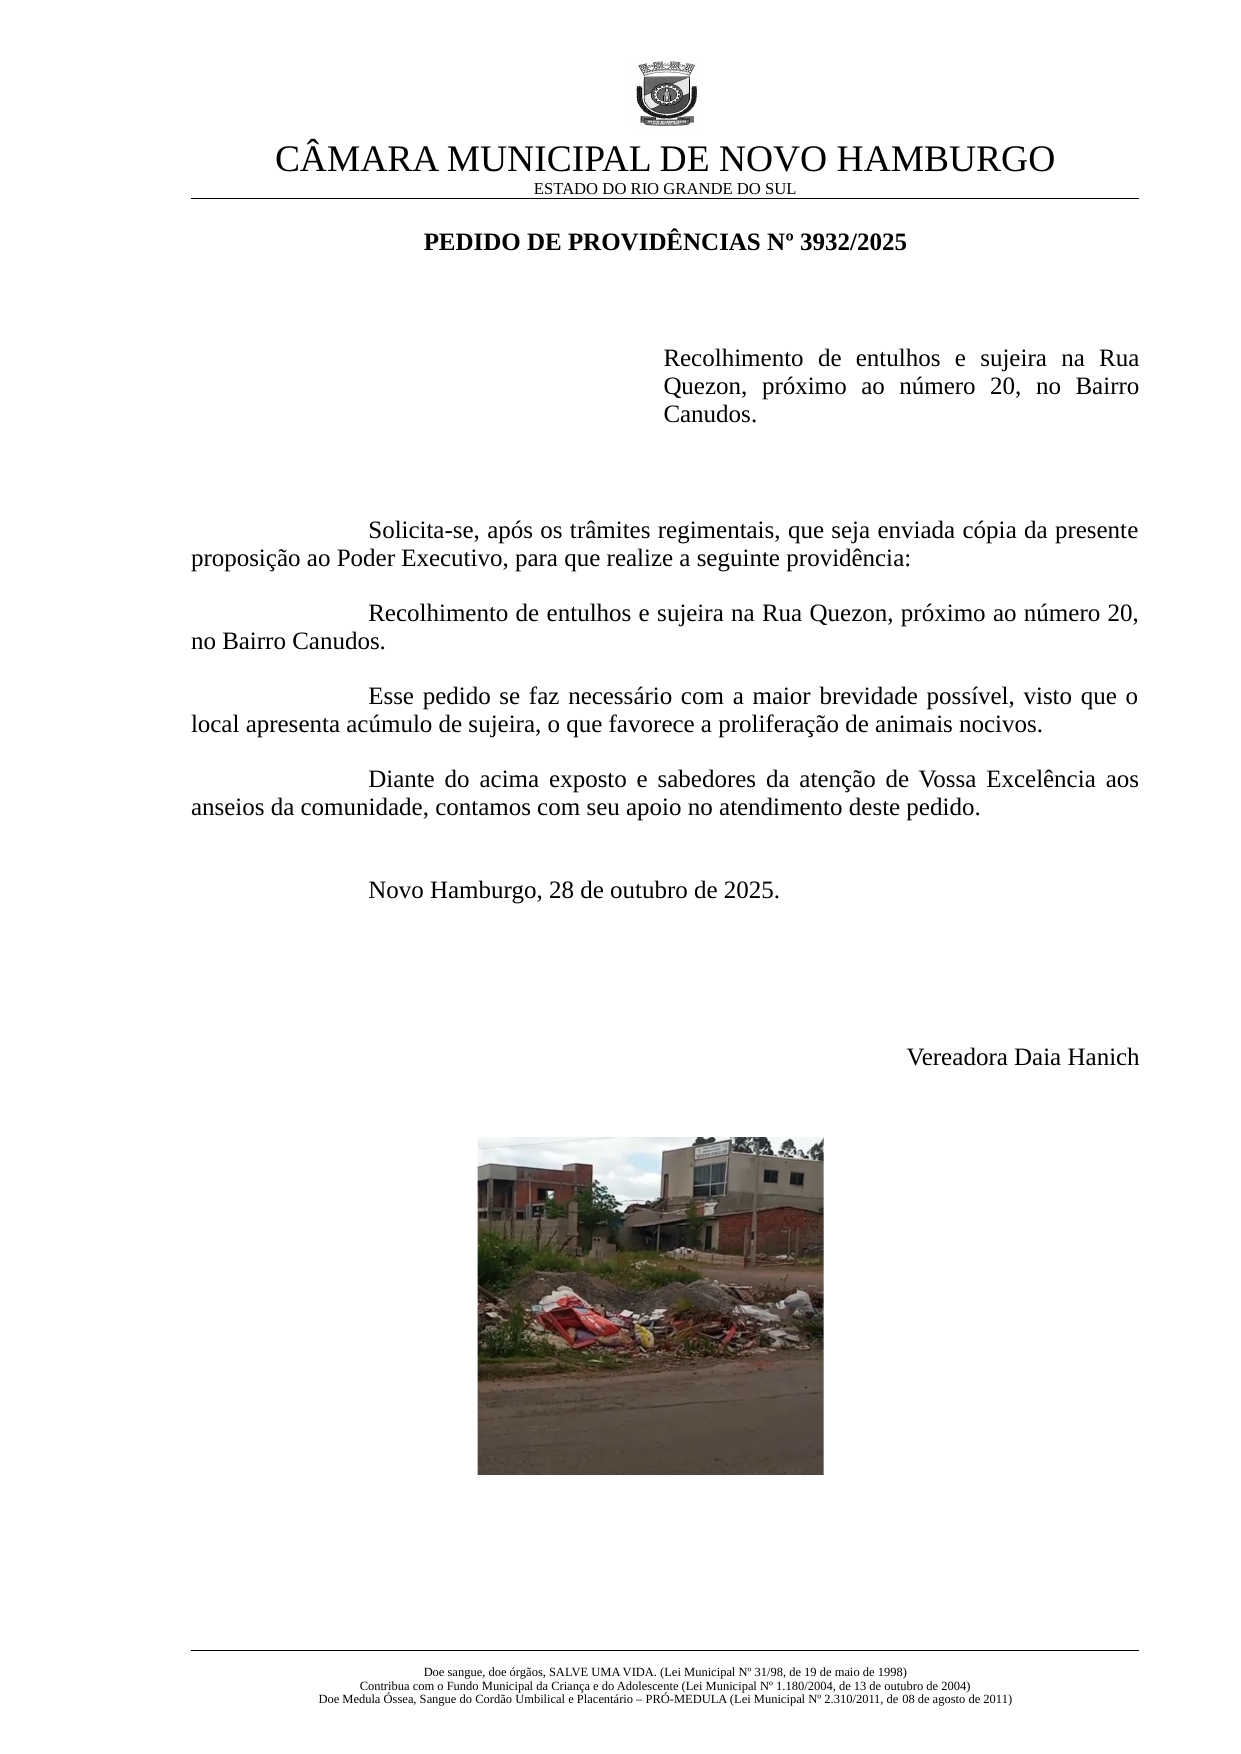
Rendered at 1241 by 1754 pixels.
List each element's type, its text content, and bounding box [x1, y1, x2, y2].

picture [477, 1137, 824, 1475]
text Esse pedido se faz necessário com a maior brevidade possível, visto que o local apresenta acúmulo de sujeira, o que favorece a proliferação de animais nocivos. [191, 682, 1139, 738]
text Novo Hamburgo, 28 de outubro de 2025. [191, 876, 1139, 904]
text Recolhimento de entulhos e sujeira na Rua Quezon, próximo ao número 20, no Bairro Canudos. [663, 344, 1139, 428]
text Vereadora Daia Hanich [191, 1043, 1139, 1070]
text Diante do acima exposto e sabedores da atenção de Vossa Excelência aos anseios da comunidade, contamos com seu apoio no atendimento deste pedido. [191, 766, 1139, 821]
text PEDIDO DE PROVIDÊNCIAS Nº 3932/2025 [191, 228, 1139, 256]
text Recolhimento de entulhos e sujeira na Rua Quezon, próximo ao número 20, no Bairro Canudos. [191, 599, 1139, 655]
text Solicita-se, após os trâmites regimentais, que seja enviada cópia da presente proposição ao Poder Executivo, para que realize a seguinte providência: [191, 516, 1139, 572]
